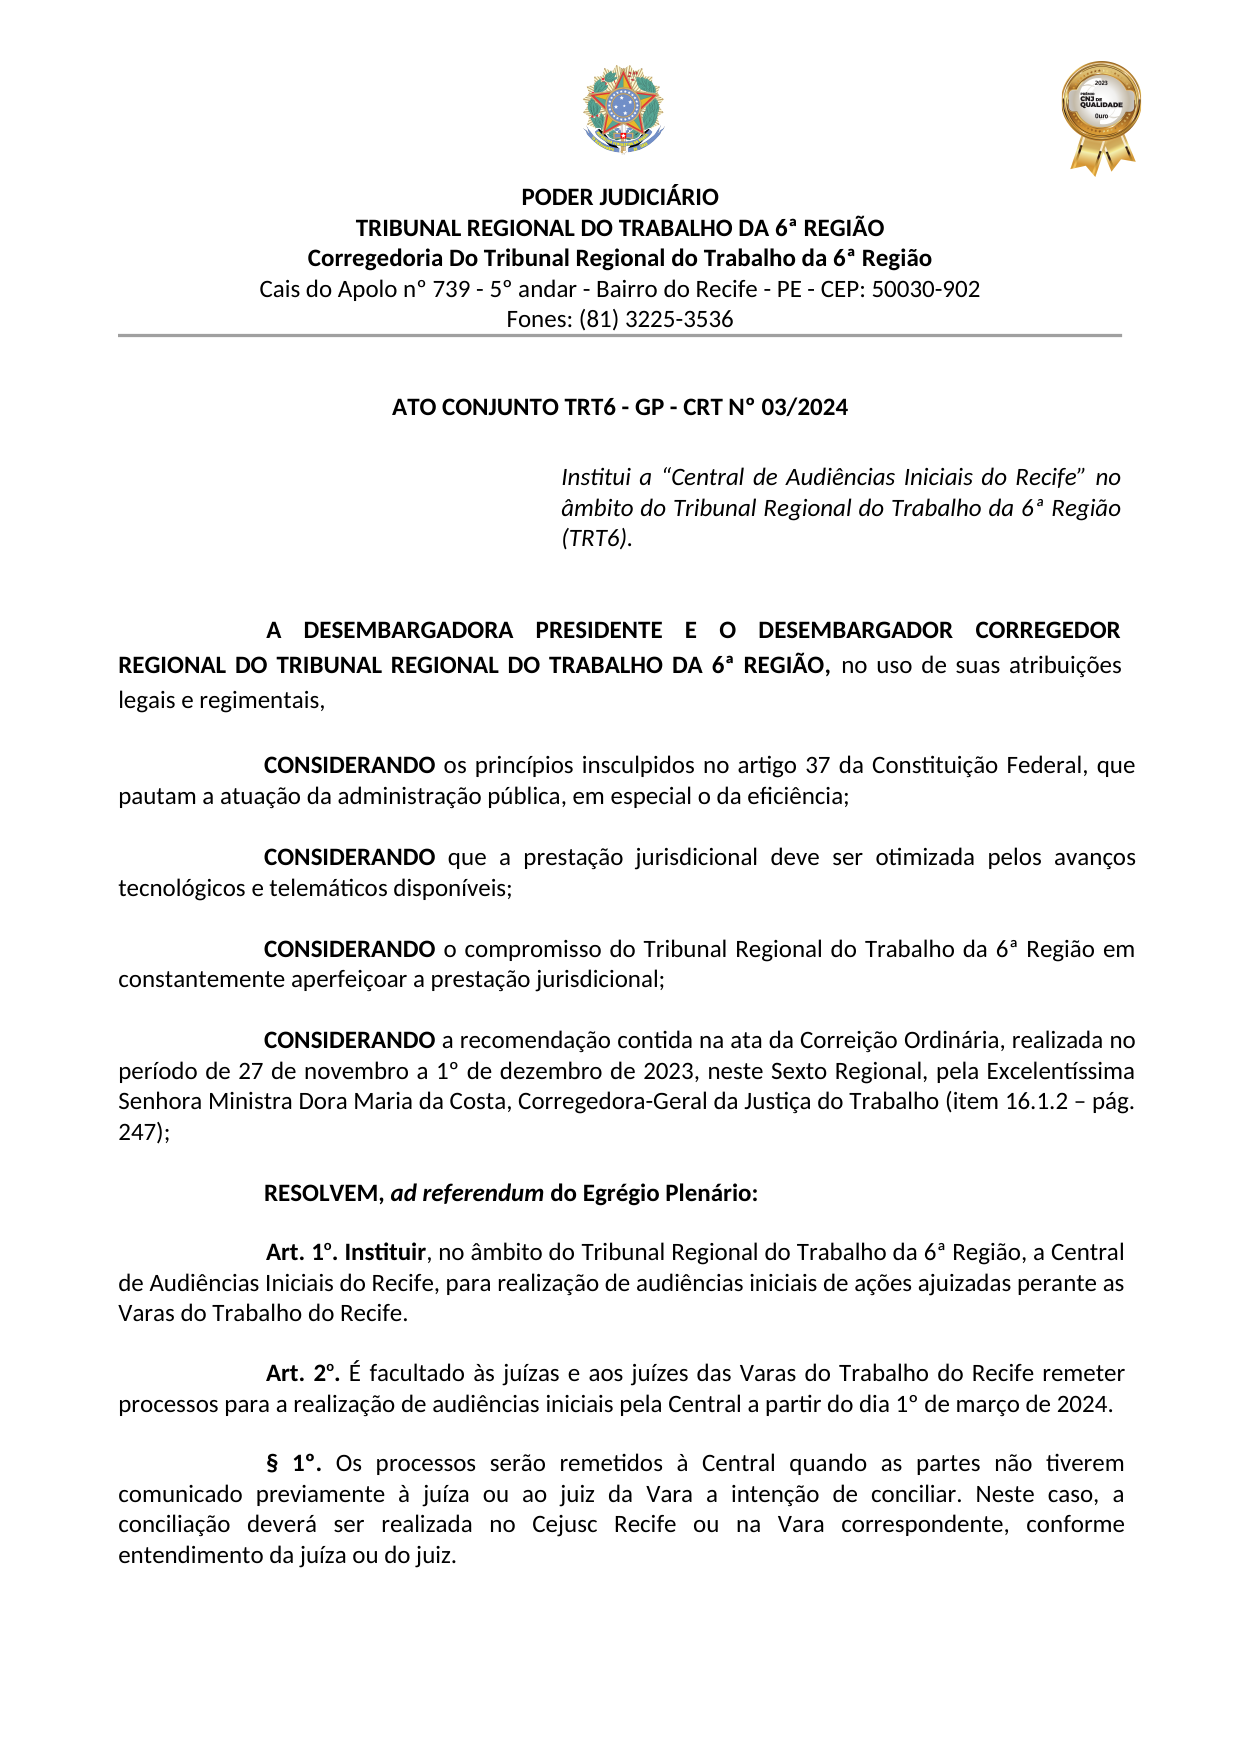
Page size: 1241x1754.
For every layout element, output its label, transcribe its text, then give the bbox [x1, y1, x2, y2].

picture [575, 61, 670, 159]
text § 1º. Os processos serão remetidos à Central quando as partes não tiverem comunicado previamente à juíza ou ao juiz da Vara a intenção de conciliar. Neste caso, a conciliação deverá ser realizada no Cejusc Recife ou na Vara correspondente, conforme entendimento da juíza ou do juiz. [118, 1447, 1126, 1569]
text CONSIDERANDO os princípios insculpidos no artigo 37 da Constituição Federal, que pautam a atuação da administração pública, em especial o da eficiência; [118, 749, 1137, 811]
text Art. 1o. Instituir, no âmbito do Tribunal Regional do Trabalho da 6ª Região, a Central de Audiências Iniciais do Recife, para realização de audiências iniciais de ações ajuizadas perante as Varas do Trabalho do Recife. [118, 1237, 1126, 1328]
picture [1061, 61, 1142, 177]
text Institui a “Central de Audiências Iniciais do Recife” no âmbito do Tribunal Regional do Trabalho da 6ª Região (TRT6). [561, 461, 1122, 553]
text A DESEMBARGADORA PRESIDENTE E O DESEMBARGADOR CORREGEDOR REGIONAL DO TRIBUNAL REGIONAL DO TRABALHO DA 6ª REGIÃO, no uso de suas atribuições legais e regimentais, [118, 614, 1122, 714]
text ATO CONJUNTO TRT6 - GP - CRT Nº 03/2024 [118, 391, 1122, 422]
text CONSIDERANDO o compromisso do Tribunal Regional do Trabalho da 6ª Região em constantemente aperfeiçoar a prestação jurisdicional; [118, 933, 1137, 994]
text CONSIDERANDO a recomendação contida na ata da Correição Ordinária, realizada no período de 27 de novembro a 1º de dezembro de 2023, neste Sexto Regional, pela Excelentíssima Senhora Ministra Dora Maria da Costa, Corregedora-Geral da Justiça do Trabalho (item 16.1.2 – pág. 247); [118, 1024, 1137, 1146]
text CONSIDERANDO que a prestação jurisdicional deve ser otimizada pelos avanços tecnológicos e telemáticos disponíveis; [118, 841, 1137, 902]
text RESOLVEM, ad referendum do Egrégio Plenário: [118, 1177, 1137, 1207]
text Art. 2o. É facultado às juízas e aos juízes das Varas do Trabalho do Recife remeter processos para a realização de audiências iniciais pela Central a partir do dia 1º de março de 2024. [118, 1357, 1126, 1418]
